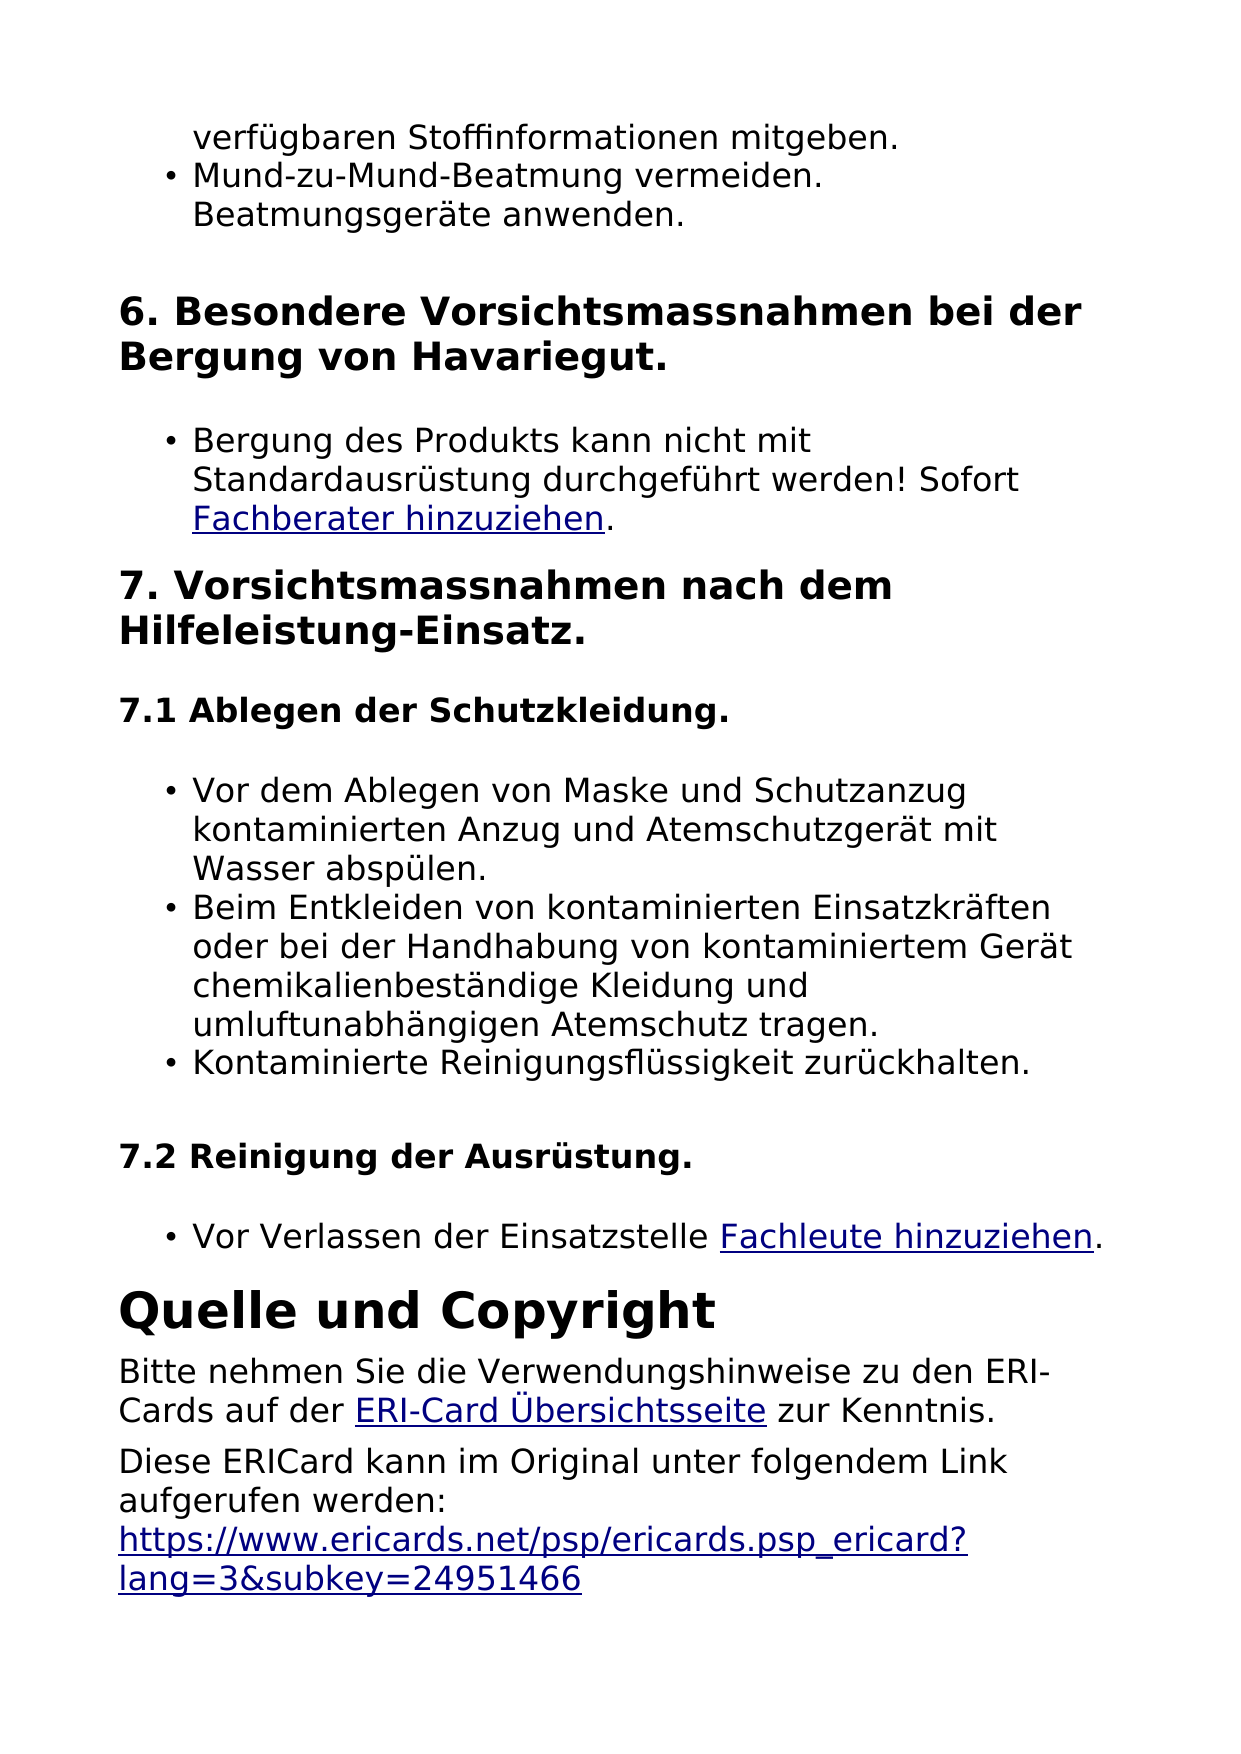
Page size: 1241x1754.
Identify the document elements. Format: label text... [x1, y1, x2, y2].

list verfügbaren Stoffinformationen mitgeben. [177, 118, 1122, 157]
subtitle 7. Vorsichtsmassnahmen nach dem Hilfeleistung-Einsatz. [118, 563, 1122, 653]
subtitle 6. Besondere Vorsichtsmassnahmen bei der Bergung von Havariegut. [118, 289, 1122, 379]
text Diese ERICard kann im Original unter folgendem Link aufgerufen werden: https://www.ericards.net/psp/ericards.psp_ericard?lang=3&subkey=24951466 [118, 1443, 1122, 1598]
list Bergung des Produkts kann nicht mit Standardausrüstung durchgeführt werden! Sofort Fachberater hinzuziehen. [177, 422, 1122, 538]
subtitle 7.2 Reinigung der Ausrüstung. [118, 1137, 1122, 1176]
list Vor Verlassen der Einsatzstelle Fachleute hinzuziehen. [177, 1218, 1122, 1257]
list Beim Entkleiden von kontaminierten Einsatzkräften oder bei der Handhabung von kontaminiertem Gerät chemikalienbeständige Kleidung und umluftunabhängigen Atemschutz tragen. [177, 888, 1122, 1044]
list Mund-zu-Mund-Beatmung vermeiden. Beatmungsgeräte anwenden. [177, 157, 1122, 235]
text Bitte nehmen Sie die Verwendungshinweise zu den ERI-Cards auf der ERI-Card Übersichtsseite zur Kenntnis. [118, 1353, 1122, 1430]
subtitle Quelle und Copyright [118, 1282, 1122, 1340]
list Kontaminierte Reinigungsflüssigkeit zurückhalten. [177, 1044, 1122, 1083]
list Vor dem Ablegen von Maske und Schutzanzug kontaminierten Anzug und Atemschutzgerät mit Wasser abspülen. [177, 772, 1122, 888]
subtitle 7.1 Ablegen der Schutzkleidung. [118, 691, 1122, 730]
